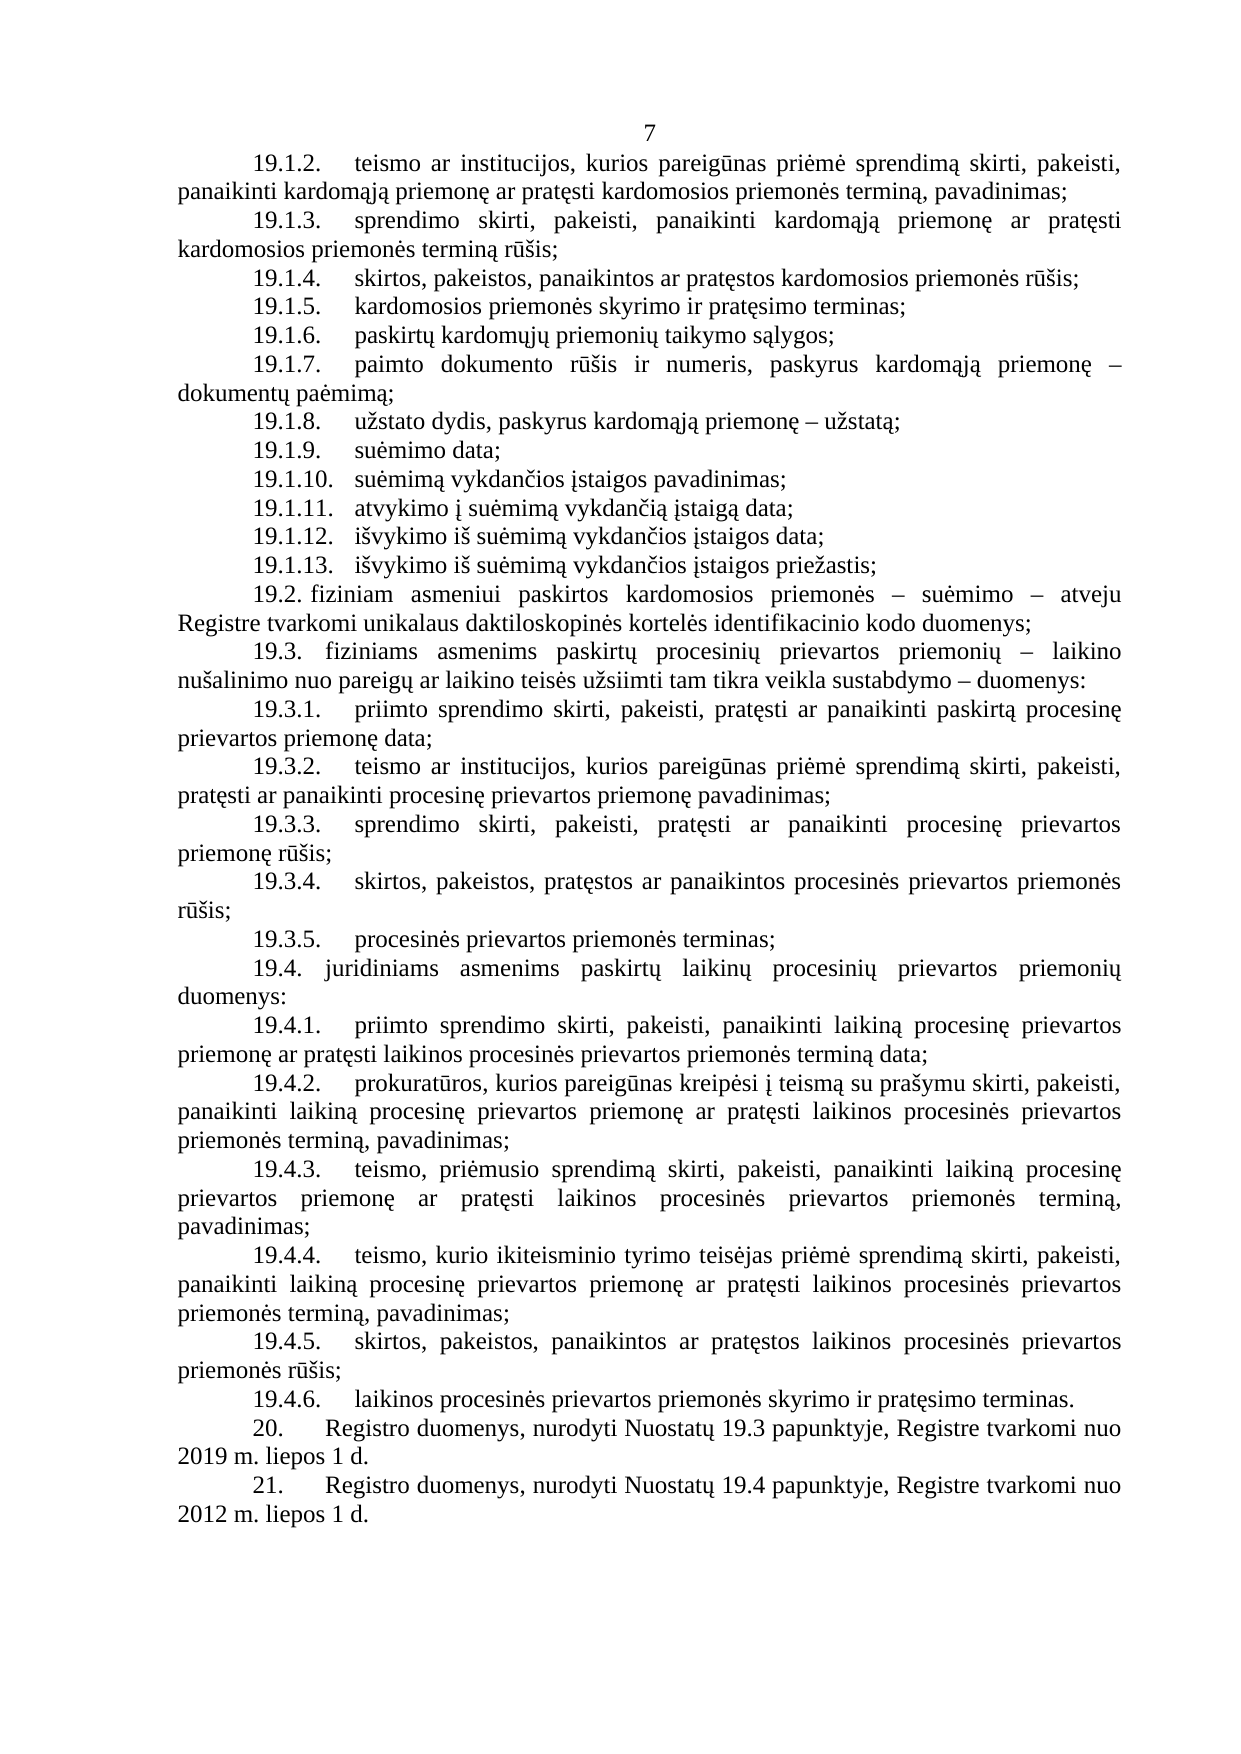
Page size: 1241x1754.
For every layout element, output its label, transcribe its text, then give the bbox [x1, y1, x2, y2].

text 19.4.1. priimto sprendimo skirti, pakeisti, panaikinti laikiną procesinę prievartos priemonę ar pratęsti laikinos procesinės prievartos priemonės terminą data; [177, 1010, 1122, 1068]
text 19.4.6. laikinos procesinės prievartos priemonės skyrimo ir pratęsimo terminas. [177, 1384, 1122, 1413]
text 19.3.1. priimto sprendimo skirti, pakeisti, pratęsti ar panaikinti paskirtą procesinę prievartos priemonę data; [177, 694, 1122, 751]
text 19.1.2. teismo ar institucijos, kurios pareigūnas priėmė sprendimą skirti, pakeisti, panaikinti kardomąją priemonę ar pratęsti kardomosios priemonės terminą, pavadinimas; [177, 148, 1122, 205]
text 19.4.5. skirtos, pakeistos, panaikintos ar pratęstos laikinos procesinės prievartos priemonės rūšis; [177, 1326, 1122, 1384]
text 19.4.3. teismo, priėmusio sprendimą skirti, pakeisti, panaikinti laikiną procesinę prievartos priemonę ar pratęsti laikinos procesinės prievartos priemonės terminą, pavadinimas; [177, 1154, 1122, 1240]
text 21. Registro duomenys, nurodyti Nuostatų 19.4 papunktyje, Registre tvarkomi nuo 2012 m. liepos 1 d. [177, 1470, 1122, 1528]
text 19.1.3. sprendimo skirti, pakeisti, panaikinti kardomąją priemonę ar pratęsti kardomosios priemonės terminą rūšis; [177, 205, 1122, 263]
text 19.1.7. paimto dokumento rūšis ir numeris, paskyrus kardomąją priemonę – dokumentų paėmimą; [177, 349, 1122, 406]
text 19.1.12. išvykimo iš suėmimą vykdančios įstaigos data; [177, 521, 1122, 550]
text 19.3.3. sprendimo skirti, pakeisti, pratęsti ar panaikinti procesinę prievartos priemonę rūšis; [177, 809, 1122, 866]
text 19.1.13. išvykimo iš suėmimą vykdančios įstaigos priežastis; [177, 550, 1122, 579]
text 19.1.9. suėmimo data; [177, 435, 1122, 464]
text 19.4.2. prokuratūros, kurios pareigūnas kreipėsi į teismą su prašymu skirti, pakeisti, panaikinti laikiną procesinę prievartos priemonę ar pratęsti laikinos procesinės prievartos priemonės terminą, pavadinimas; [177, 1068, 1122, 1154]
text 19.3.2. teismo ar institucijos, kurios pareigūnas priėmė sprendimą skirti, pakeisti, pratęsti ar panaikinti procesinę prievartos priemonę pavadinimas; [177, 751, 1122, 809]
text 19.1.5. kardomosios priemonės skyrimo ir pratęsimo terminas; [177, 291, 1122, 320]
text 19.3.5. procesinės prievartos priemonės terminas; [177, 924, 1122, 953]
text 19.3.4. skirtos, pakeistos, pratęstos ar panaikintos procesinės prievartos priemonės rūšis; [177, 866, 1122, 924]
text 19.1.11. atvykimo į suėmimą vykdančią įstaigą data; [177, 493, 1122, 521]
text 19.1.6. paskirtų kardomųjų priemonių taikymo sąlygos; [177, 320, 1122, 349]
text 19.3. fiziniams asmenims paskirtų procesinių prievartos priemonių – laikino nušalinimo nuo pareigų ar laikino teisės užsiimti tam tikra veikla sustabdymo – duomenys: [177, 636, 1122, 694]
text 19.1.4. skirtos, pakeistos, panaikintos ar pratęstos kardomosios priemonės rūšis; [177, 263, 1122, 291]
text 19.1.10. suėmimą vykdančios įstaigos pavadinimas; [177, 464, 1122, 493]
text 20. Registro duomenys, nurodyti Nuostatų 19.3 papunktyje, Registre tvarkomi nuo 2019 m. liepos 1 d. [177, 1413, 1122, 1470]
text 19.1.8. užstato dydis, paskyrus kardomąją priemonę – užstatą; [177, 406, 1122, 435]
text 19.4. juridiniams asmenims paskirtų laikinų procesinių prievartos priemonių duomenys: [177, 953, 1122, 1010]
text 19.4.4. teismo, kurio ikiteisminio tyrimo teisėjas priėmė sprendimą skirti, pakeisti, panaikinti laikiną procesinę prievartos priemonę ar pratęsti laikinos procesinės prievartos priemonės terminą, pavadinimas; [177, 1240, 1122, 1326]
text 19.2. fiziniam asmeniui paskirtos kardomosios priemonės – suėmimo – atveju Registre tvarkomi unikalaus daktiloskopinės kortelės identifikacinio kodo duomenys; [177, 579, 1122, 636]
